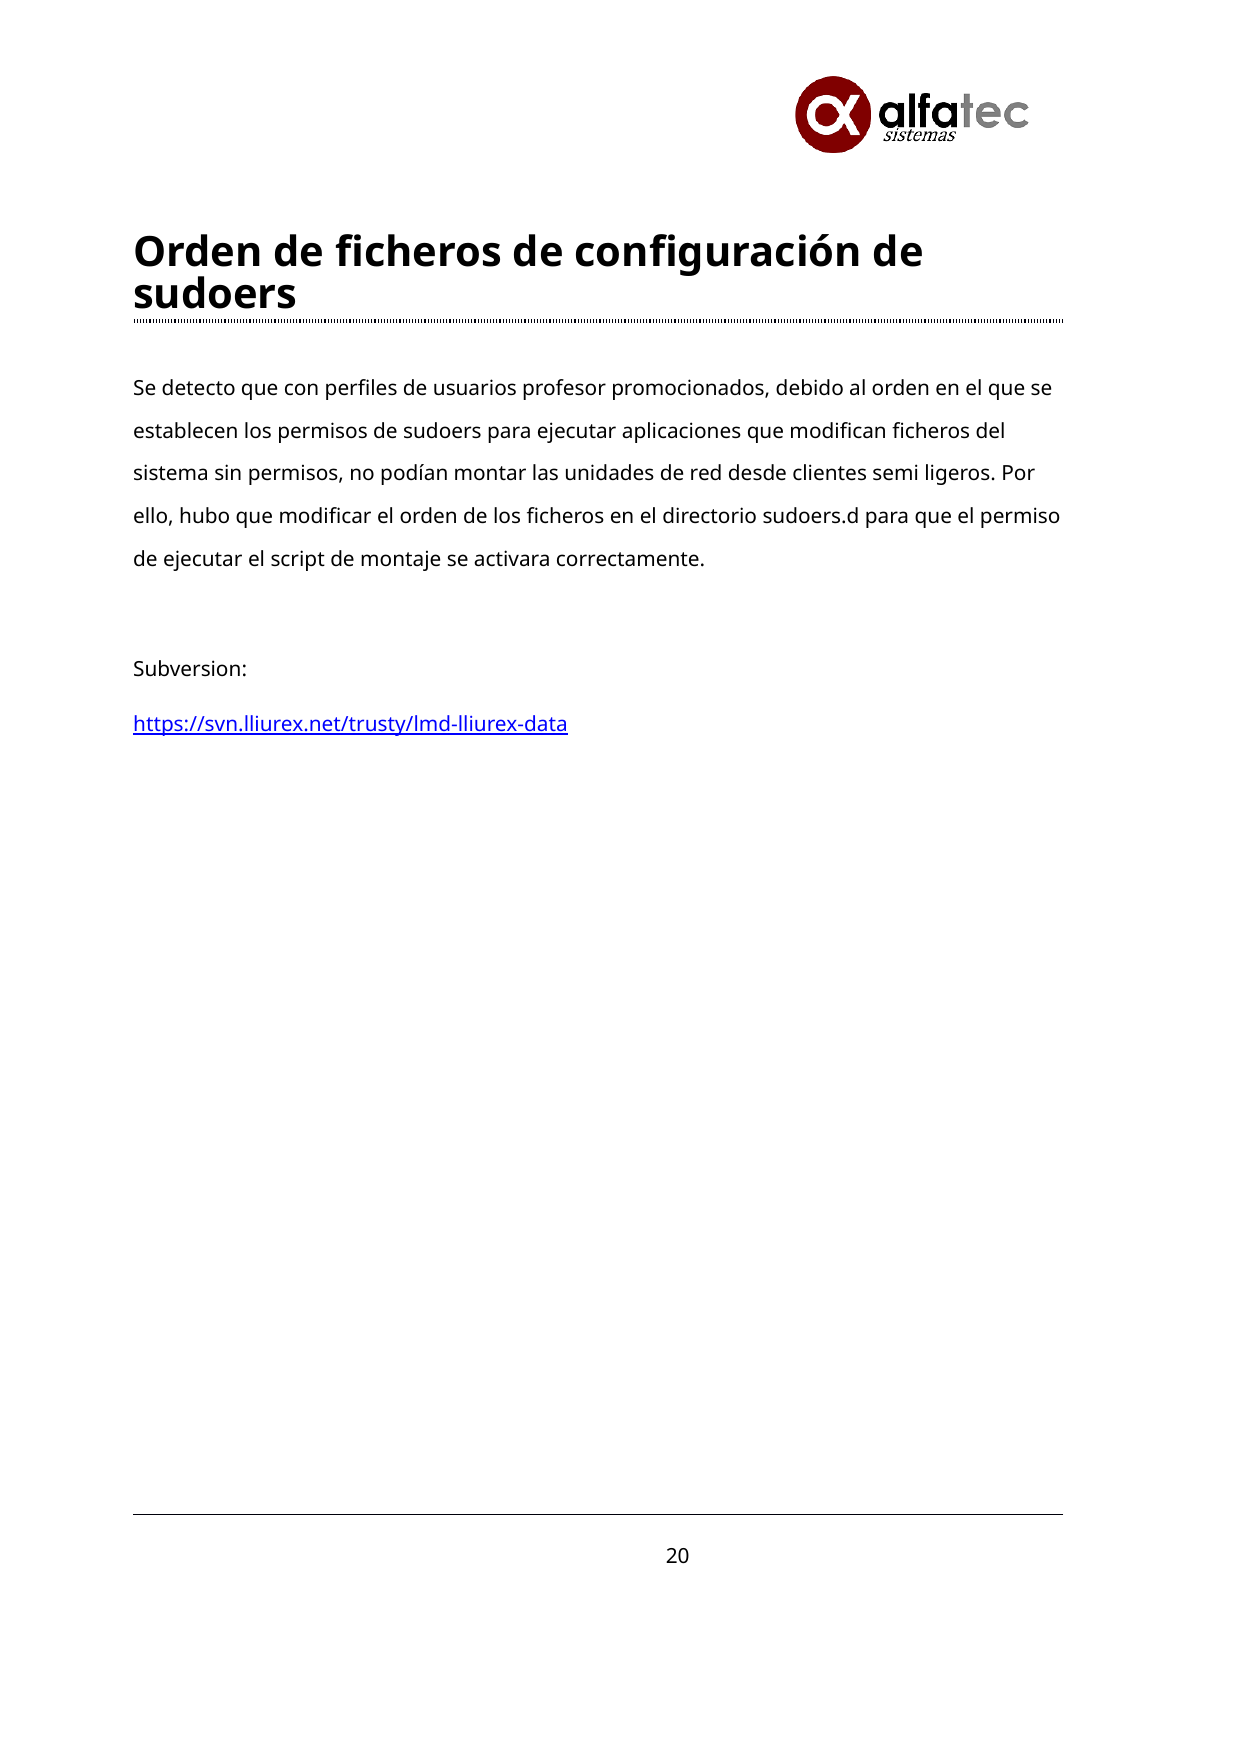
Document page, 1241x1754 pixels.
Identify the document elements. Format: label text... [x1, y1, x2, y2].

subtitle Orden de ficheros de configuración de sudoers [133, 234, 1063, 323]
text https://svn.lliurex.net/trusty/lmd-lliurex-data [133, 709, 1063, 737]
text Se detecto que con perfiles de usuarios profesor promocionados, debido al orden en el que se establecen los permisos de sudoers para ejecutar aplicaciones que modifican ficheros del sistema sin permisos, no podían montar las unidades de red desde clientes semi ligeros. Por ello, hubo que modificar el orden de los ficheros en el directorio sudoers.d para que el permiso de ejecutar el script de montaje se activara correctamente. [133, 373, 1063, 572]
text Subversion: [133, 654, 1063, 682]
picture [795, 76, 1031, 153]
